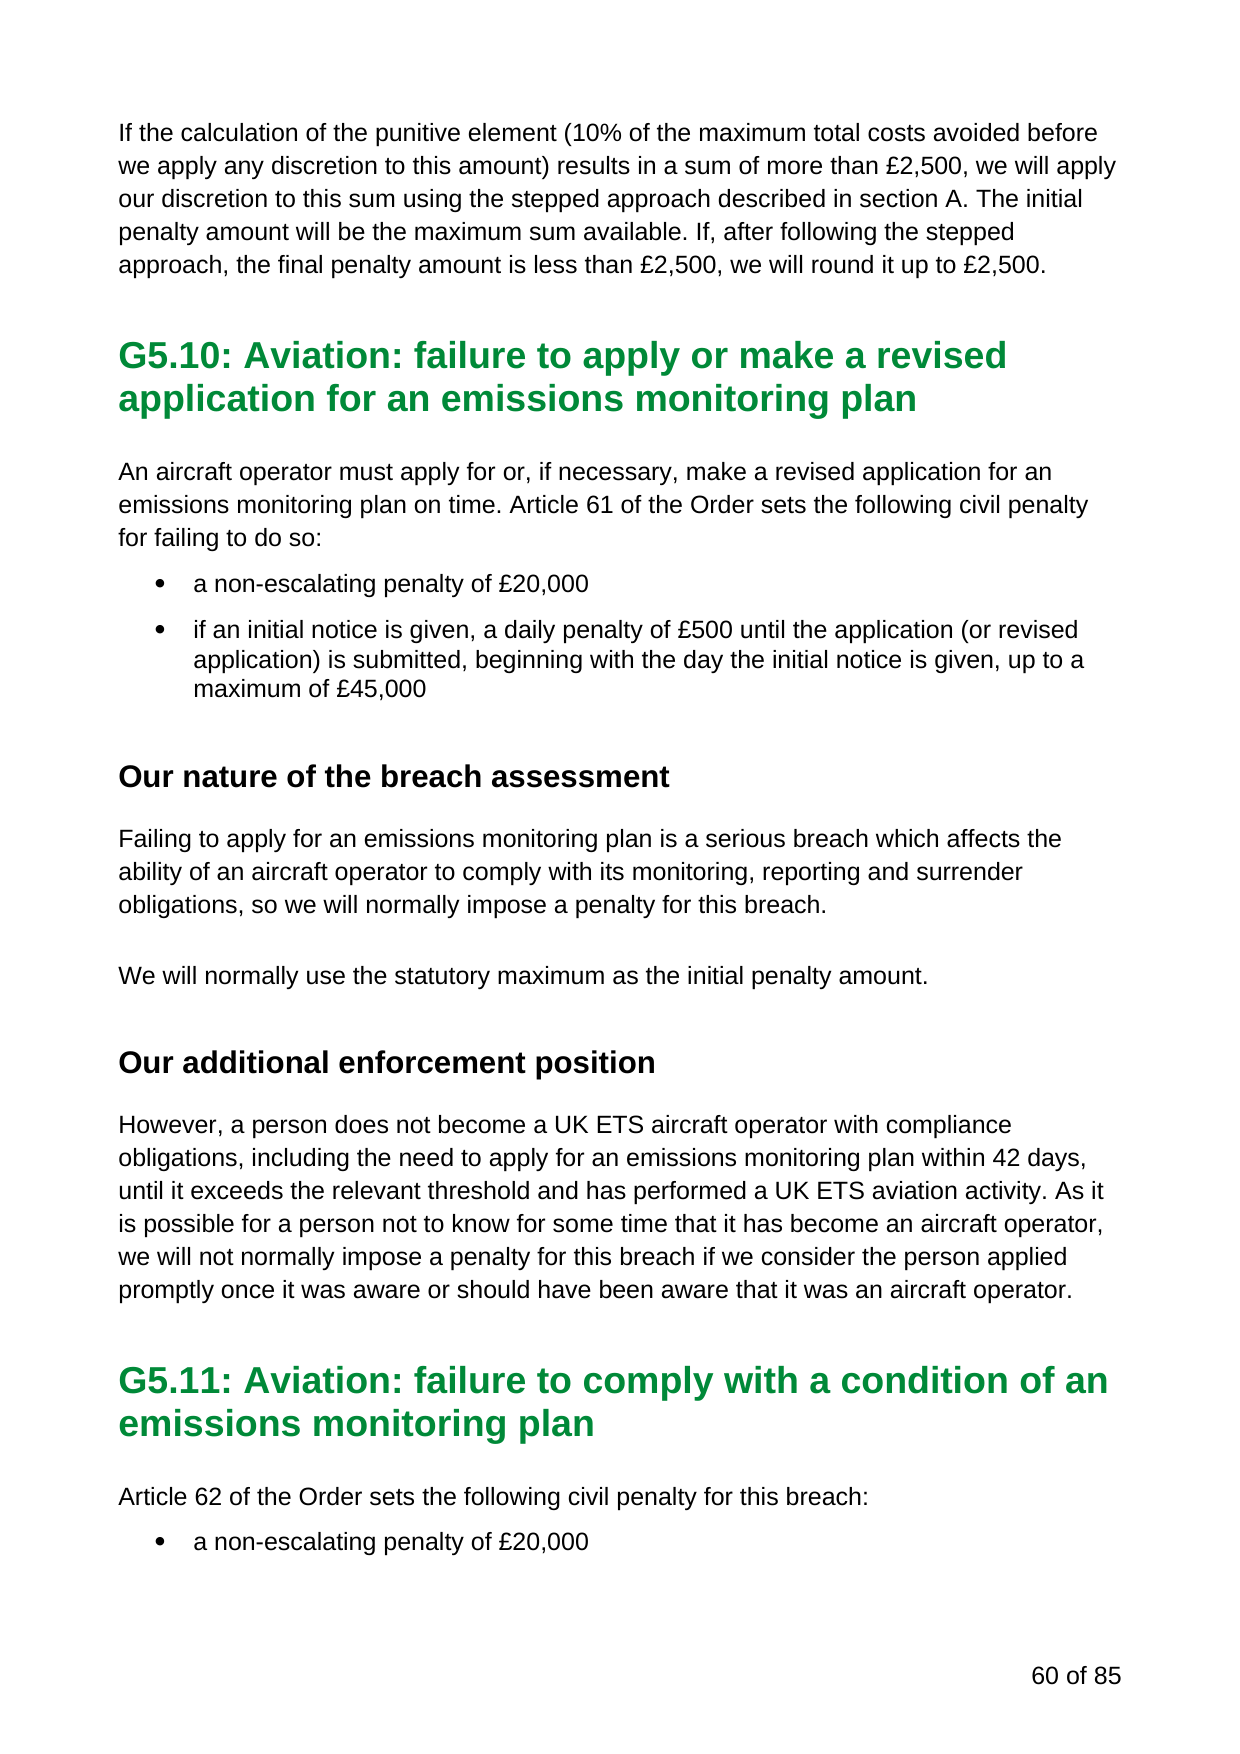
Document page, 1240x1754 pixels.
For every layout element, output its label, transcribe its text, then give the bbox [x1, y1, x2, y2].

subtitle Our additional enforcement position [118, 1044, 1121, 1080]
text However, a person does not become a UK ETS aircraft operator with compliance obligations, including the need to apply for an emissions monitoring plan within 42 days, until it exceeds the relevant threshold and has performed a UK ETS aviation activity. As it is possible for a person not to know for some time that it has become an aircraft operator, we will not normally impose a penalty for this breach if we consider the person applied promptly once it was aware or should have been aware that it was an aircraft operator. [118, 1110, 1121, 1304]
list a non-escalating penalty of £20,000 [156, 568, 1121, 597]
text An aircraft operator must apply for or, if necessary, make a revised application for an emissions monitoring plan on time. Article 61 of the Order sets the following civil penalty for failing to do so: [118, 457, 1121, 552]
list a non-escalating penalty of £20,000 [156, 1527, 1121, 1556]
subtitle G5.11: Aviation: failure to comply with a condition of an emissions monitoring plan [118, 1358, 1121, 1444]
subtitle G5.10: Aviation: failure to apply or make a revised application for an emissions monitoring plan [118, 333, 1121, 419]
text If the calculation of the punitive element (10% of the maximum total costs avoided before we apply any discretion to this amount) results in a sum of more than £2,500, we will apply our discretion to this sum using the stepped approach described in section A. The initial penalty amount will be the maximum sum available. If, after following the stepped approach, the final penalty amount is less than £2,500, we will round it up to £2,500. [118, 118, 1121, 279]
list if an initial notice is given, a daily penalty of £500 until the application (or revised application) is submitted, beginning with the day the initial notice is given, up to a maximum of £45,000 [156, 615, 1121, 703]
text Article 62 of the Order sets the following civil penalty for this breach: [118, 1482, 1121, 1511]
text We will normally use the statutory maximum as the initial penalty amount. [118, 961, 1121, 989]
subtitle Our nature of the breach assessment [118, 758, 1121, 794]
text Failing to apply for an emissions monitoring plan is a serious breach which affects the ability of an aircraft operator to comply with its monitoring, reporting and surrender obligations, so we will normally impose a penalty for this breach. [118, 824, 1121, 919]
